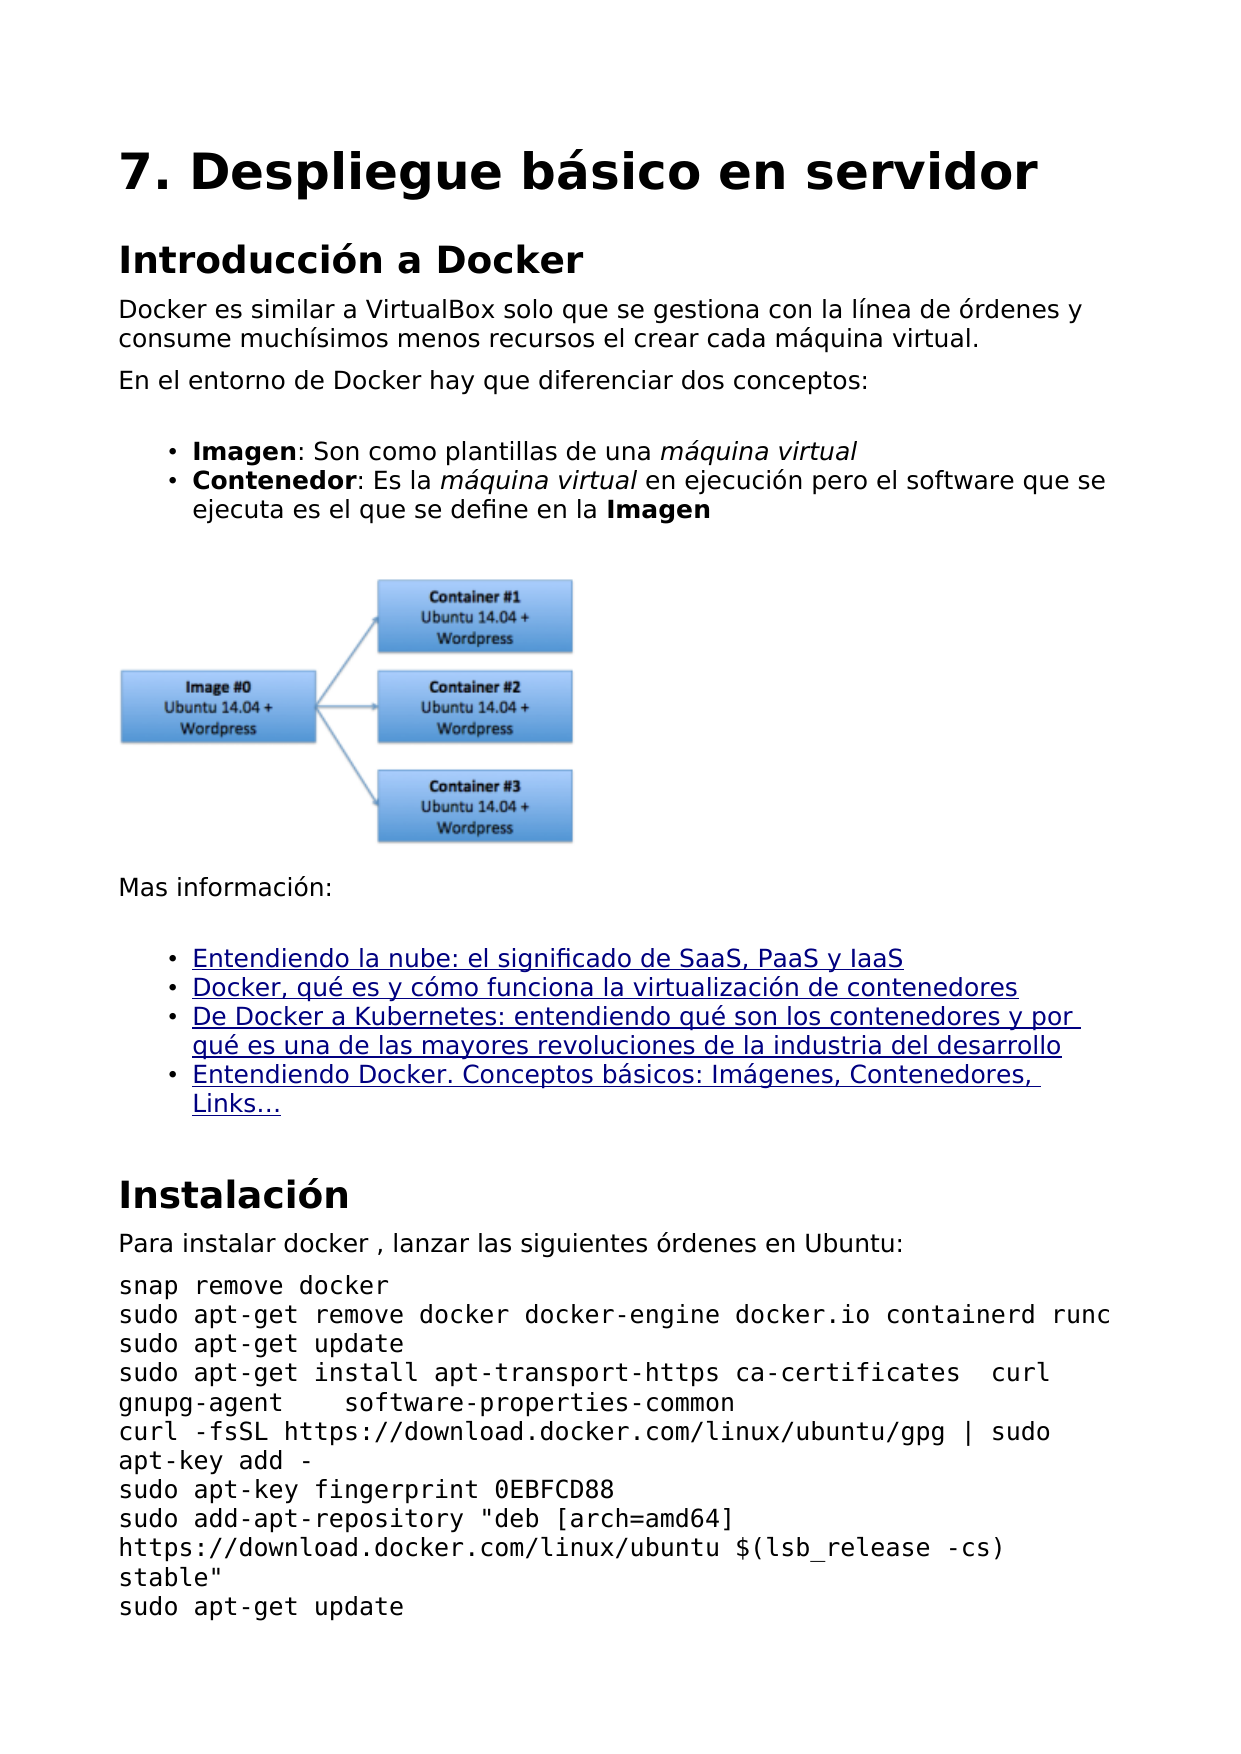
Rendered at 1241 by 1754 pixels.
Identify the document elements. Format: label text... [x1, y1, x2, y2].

text snap remove docker sudo apt-get remove docker docker-engine docker.io containerd runc sudo apt-get update sudo apt-get install apt-transport-https ca-certificates curl gnupg-agent software-properties-common curl -fsSL https://download.docker.com/linux/ubuntu/gpg | sudo apt-key add - sudo apt-key fingerprint 0EBFCD88 sudo add-apt-repository "deb [arch=amd64] https://download.docker.com/linux/ubuntu $(lsb_release -cs) stable" sudo apt-get update [118, 1271, 1122, 1621]
list Entendiendo la nube: el significado de SaaS, PaaS y IaaS [177, 944, 1122, 973]
list Entendiendo Docker. Conceptos básicos: Imágenes, Contenedores, Links… [177, 1061, 1122, 1119]
subtitle 7. Despliegue básico en servidor [118, 143, 1122, 201]
subtitle Instalación [118, 1173, 1122, 1217]
list Imagen: Son como plantillas de una máquina virtual [177, 437, 1122, 466]
picture [118, 553, 587, 861]
list Docker, qué es y cómo funciona la virtualización de contenedores [177, 973, 1122, 1002]
list De Docker a Kubernetes: entendiendo qué son los contenedores y por qué es una de las mayores revoluciones de la industria del desarrollo [177, 1002, 1122, 1061]
text Para instalar docker , lanzar las siguientes órdenes en Ubuntu: [118, 1229, 1122, 1259]
list Contenedor: Es la máquina virtual en ejecución pero el software que se ejecuta es el que se define en la Imagen [177, 466, 1122, 524]
subtitle Introducción a Docker [118, 239, 1122, 282]
text Mas información: [118, 873, 1122, 902]
text En el entorno de Docker hay que diferenciar dos conceptos: [118, 366, 1122, 395]
text Docker es similar a VirtualBox solo que se gestiona con la línea de órdenes y consume muchísimos menos recursos el crear cada máquina virtual. [118, 295, 1122, 353]
